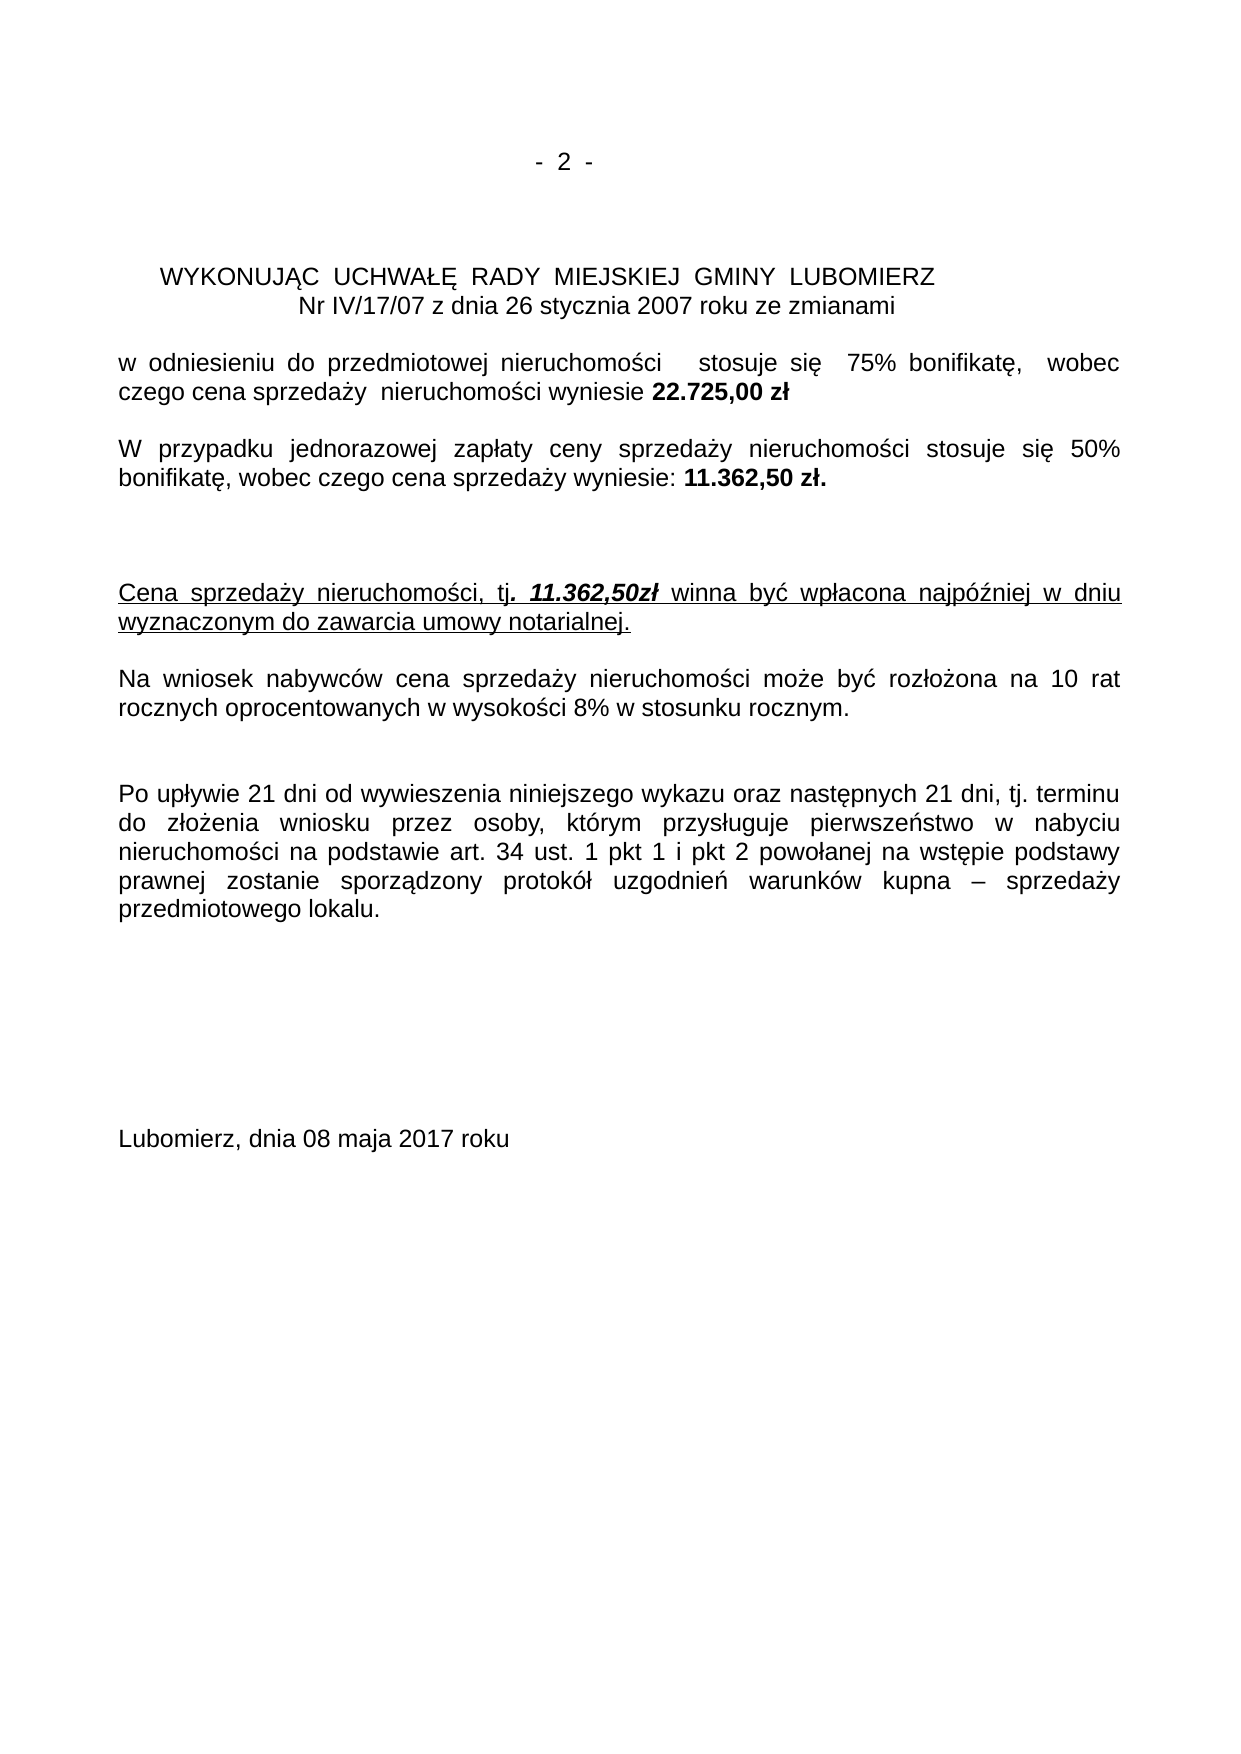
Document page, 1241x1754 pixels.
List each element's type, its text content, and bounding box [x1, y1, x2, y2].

subtitle wyznaczonym do zawarcia umowy notarialnej. [118, 604, 1122, 636]
subtitle Po upływie 21 dni od wywieszenia niniejszego wykazu oraz następnych 21 dni, tj. terminu do złożenia wniosku przez osoby, którym przysługuje pierwszeństwo w nabyciu nieruchomości na podstawie art. 34 ust. 1 pkt 1 i pkt 2 powołanej na wstępie podstawy prawnej zostanie sporządzony protokół uzgodnień warunków kupna – sprzedaży przedmiotowego lokalu. [118, 779, 1122, 923]
subtitle - 2 - [118, 147, 1122, 176]
subtitle W przypadku jednorazowej zapłaty ceny sprzedaży nieruchomości stosuje się 50% bonifikatę, wobec czego cena sprzedaży wyniesie: 11.362,50 zł. [118, 434, 1122, 492]
subtitle Cena sprzedaży nieruchomości, tj. 11.362,50zł winna być wpłacona najpóźniej w dniu [118, 578, 1122, 603]
subtitle Lubomierz, dnia 08 maja 2017 roku [118, 1124, 1122, 1153]
subtitle Nr IV/17/07 z dnia 26 stycznia 2007 roku ze zmianami [118, 291, 1122, 319]
subtitle Na wniosek nabywców cena sprzedaży nieruchomości może być rozłożona na 10 rat rocznych oprocentowanych w wysokości 8% w stosunku rocznym. [118, 664, 1122, 722]
subtitle WYKONUJĄC UCHWAŁĘ RADY MIEJSKIEJ GMINY LUBOMIERZ [118, 262, 1122, 291]
subtitle w odniesieniu do przedmiotowej nieruchomości stosuje się 75% bonifikatę, wobec czego cena sprzedaży nieruchomości wyniesie 22.725,00 zł [118, 348, 1122, 406]
